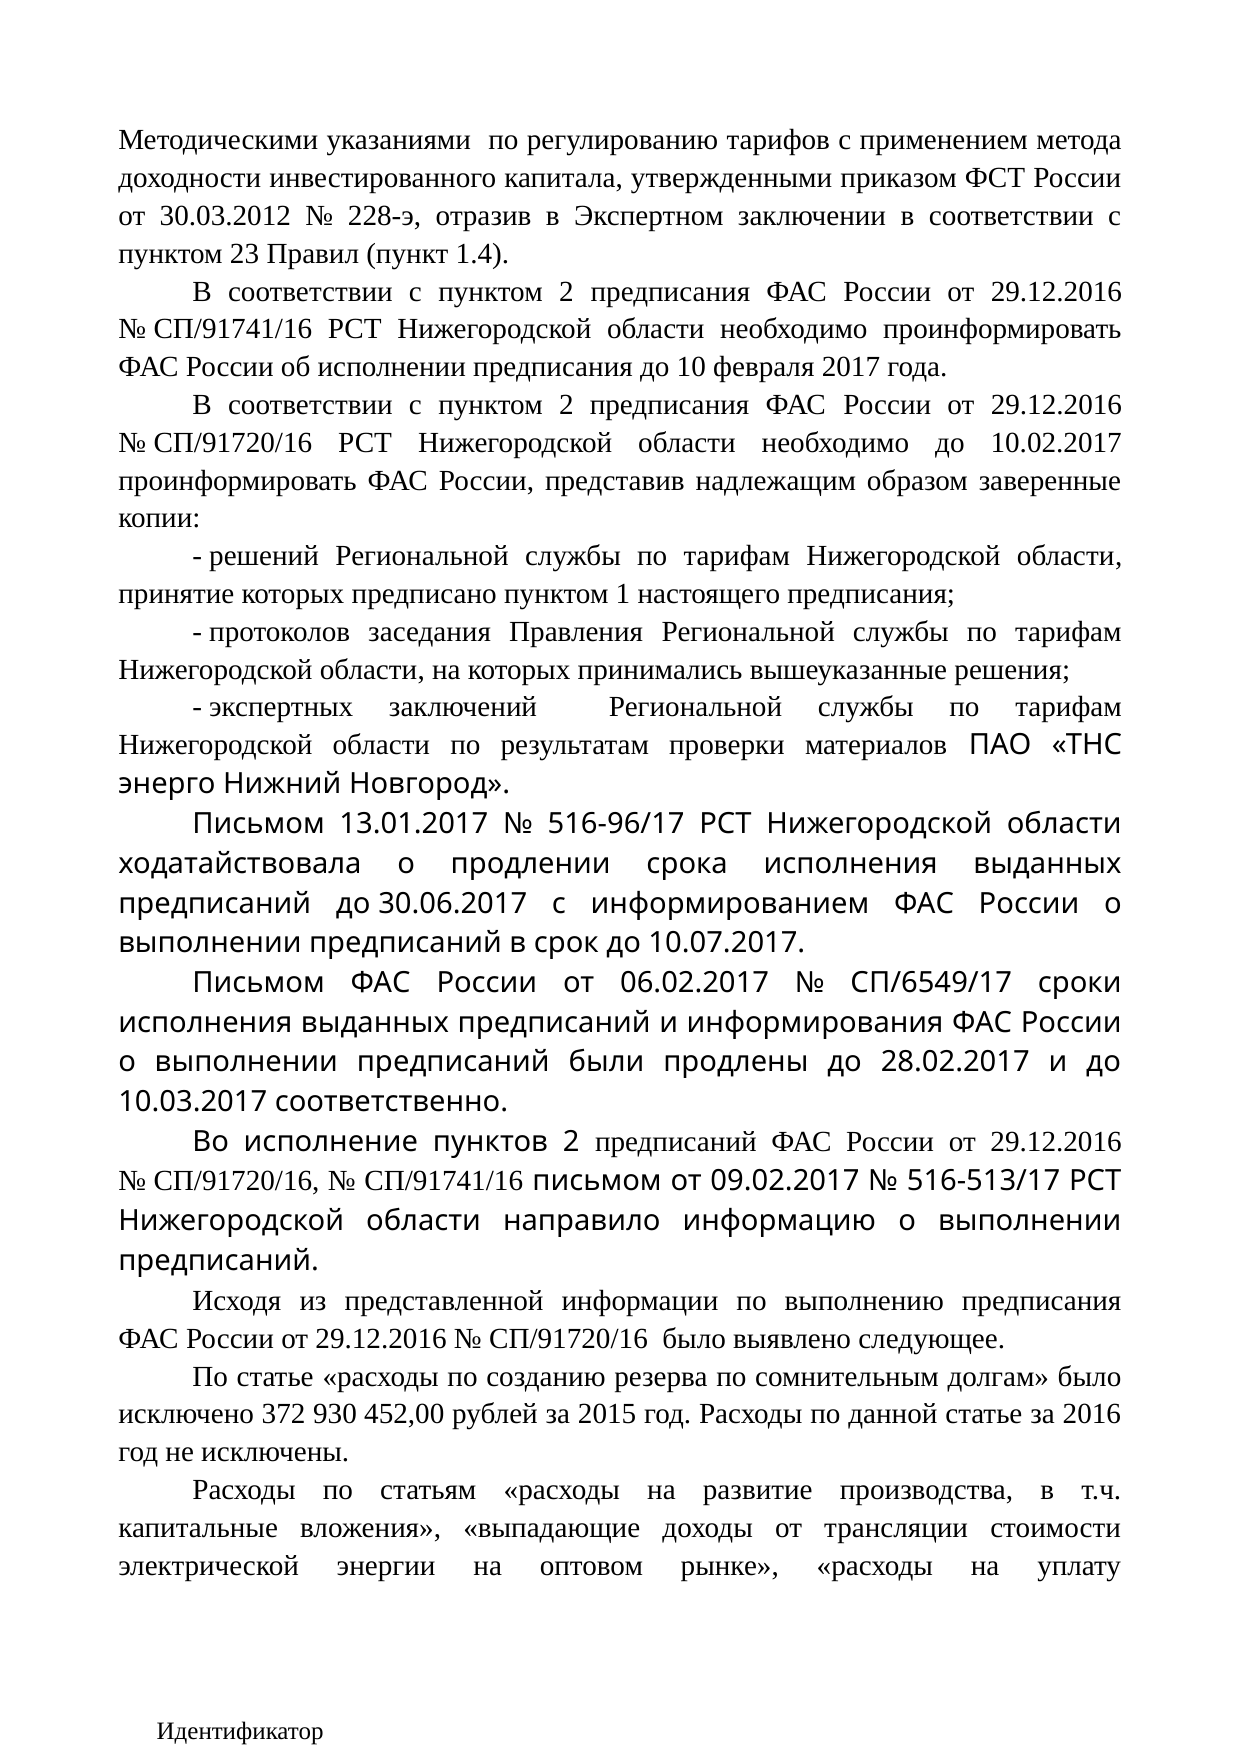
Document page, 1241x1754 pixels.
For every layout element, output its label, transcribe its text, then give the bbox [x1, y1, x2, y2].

text В соответствии с пунктом 2 предписания ФАС России от 29.12.2016 № СП/91720/16 РСТ Нижегородской области необходимо до 10.02.2017 проинформировать ФАС России, представив надлежащим образом заверенные копии: [118, 383, 1122, 534]
text Исходя из представленной информации по выполнению предписания ФАС России от 29.12.2016 № СП/91720/16 было выявлено следующее. [118, 1279, 1122, 1354]
text Письмом ФАС России от 06.02.2017 № СП/6549/17 сроки исполнения выданных предписаний и информирования ФАС России о выполнении предписаний были продлены до 28.02.2017 и до 10.03.2017 соответственно. [118, 961, 1122, 1120]
text - экспертных заключений Региональной службы по тарифам Нижегородской области по результатам проверки материалов ПАО «ТНС энерго Нижний Новгород». [118, 685, 1122, 802]
text В соответствии с пунктом 2 предписания ФАС России от 29.12.2016 № СП/91741/16 РСТ Нижегородской области необходимо проинформировать ФАС России об исполнении предписания до 10 февраля 2017 года. [118, 269, 1122, 383]
text - решений Региональной службы по тарифам Нижегородской области, принятие которых предписано пунктом 1 настоящего предписания; [118, 534, 1122, 610]
text По статье «расходы по созданию резерва по сомнительным долгам» было исключено 372 930 452,00 рублей за 2015 год. Расходы по данной статье за 2016 год не исключены. [118, 1354, 1122, 1468]
text - протоколов заседания Правления Региональной службы по тарифам Нижегородской области, на которых принимались вышеуказанные решения; [118, 610, 1122, 685]
text Расходы по статьям «расходы на развитие производства, в т.ч. капитальные вложения», «выпадающие доходы от трансляции стоимости электрической энергии на оптовом рынке», «расходы на уплату [118, 1468, 1122, 1581]
text Во исполнение пунктов 2 предписаний ФАС России от 29.12.2016 № СП/91720/16, № СП/91741/16 письмом от 09.02.2017 № 516-513/17 РСТ Нижегородской области направило информацию о выполнении предписаний. [118, 1120, 1122, 1279]
text Письмом 13.01.2017 № 516-96/17 РСТ Нижегородской области ходатайствовала о продлении срока исполнения выданных предписаний до 30.06.2017 с информированием ФАС России о выполнении предписаний в срок до 10.07.2017. [118, 802, 1122, 961]
list Методическими указаниями по регулированию тарифов с применением метода доходности инвестированного капитала, утвержденными приказом ФСТ России от 30.03.2012 № 228-э, отразив в Экспертном заключении в соответствии с пунктом 23 Правил (пункт 1.4). [118, 118, 1122, 269]
